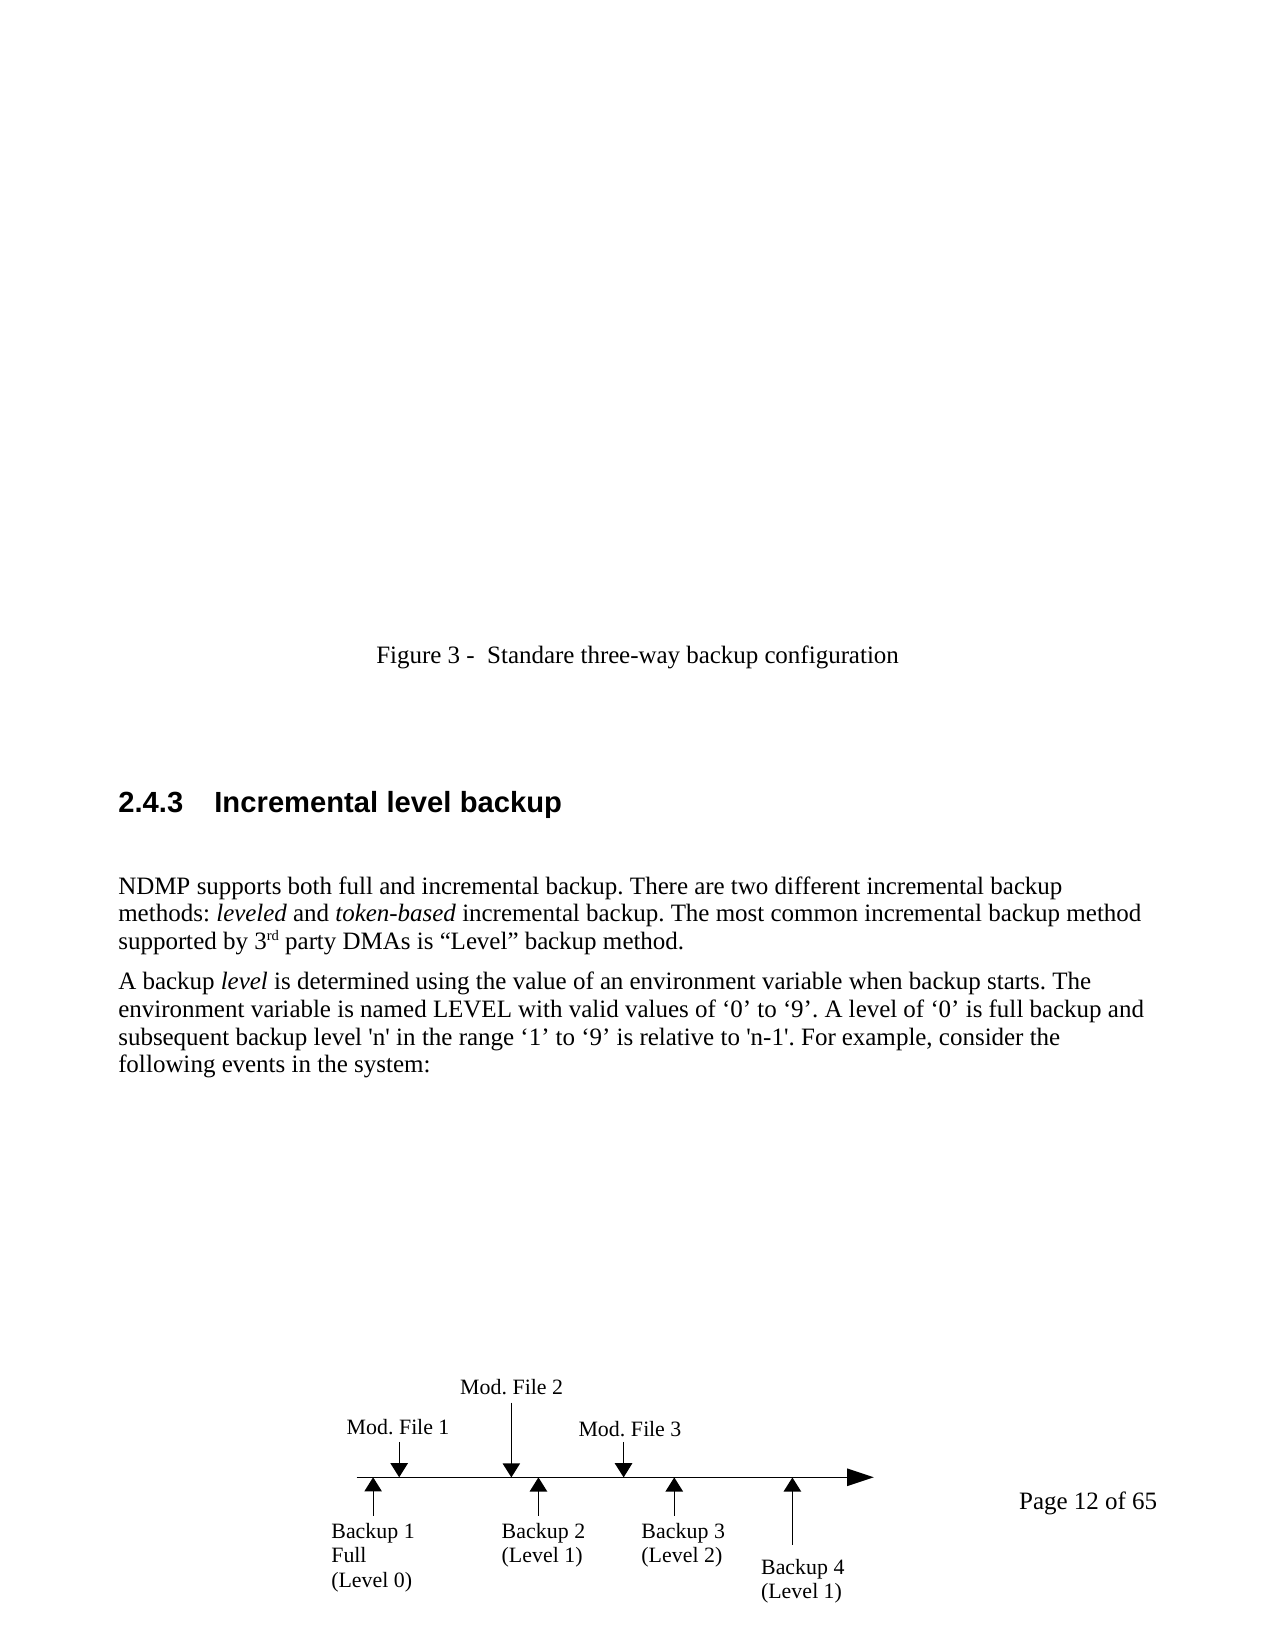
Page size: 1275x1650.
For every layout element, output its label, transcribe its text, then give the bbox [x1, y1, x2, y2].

subtitle Incremental level backup [118, 786, 1157, 819]
text A backup level is determined using the value of an environment variable when backup starts. The environment variable is named LEVEL with valid values of ‘0’ to ‘9’. A level of ‘0’ is full backup and subsequent backup level 'n' in the range ‘1’ to ‘9’ is relative to 'n-1'. For example, consider the following events in the system: [118, 967, 1157, 1078]
text Figure 3 - Standare three-way backup configuration [118, 641, 1157, 668]
text NDMP supports both full and incremental backup. There are two different incremental backup methods: leveled and token-based incremental backup. The most common incremental backup method supported by 3rd party DMAs is “Level” backup method. [118, 872, 1157, 955]
